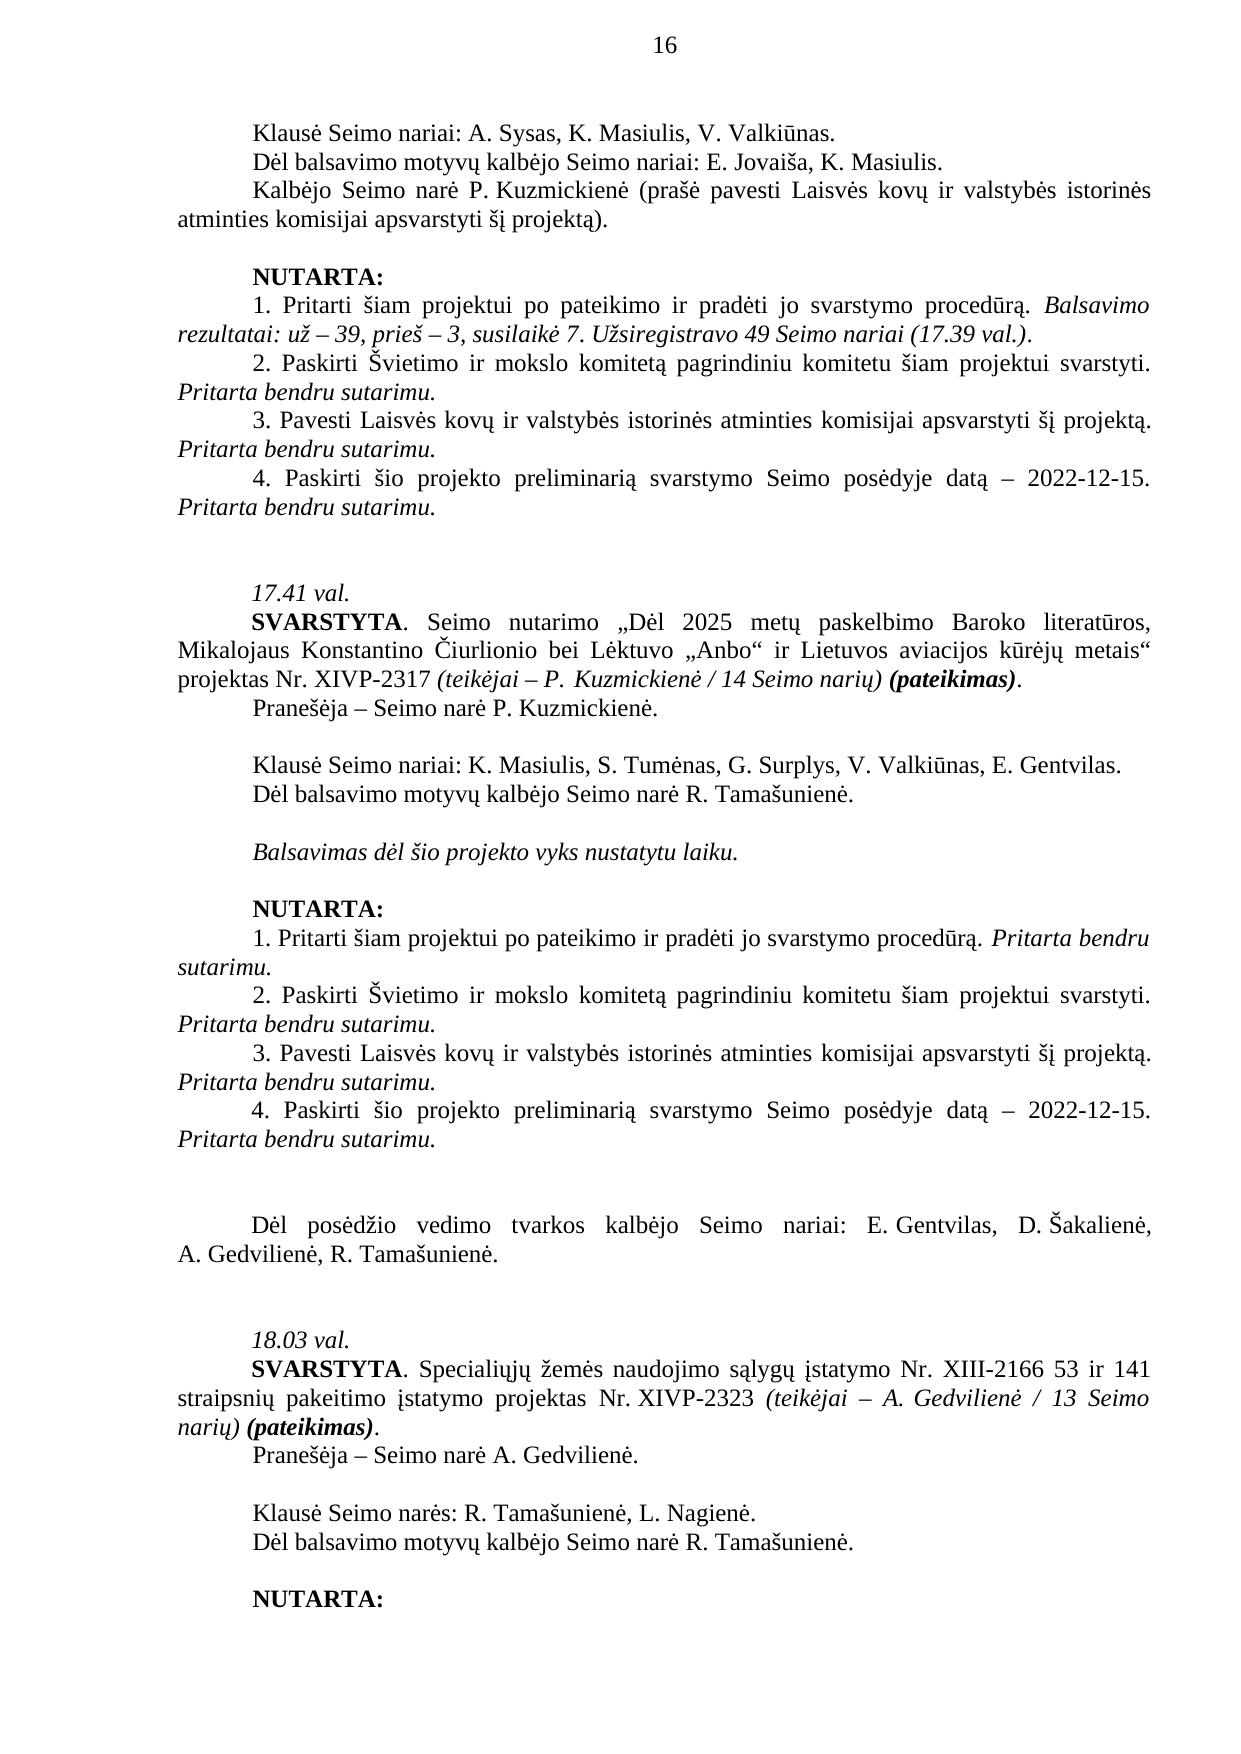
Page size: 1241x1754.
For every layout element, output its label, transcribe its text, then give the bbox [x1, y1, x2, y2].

text 2. Paskirti Švietimo ir mokslo komitetą pagrindiniu komitetu šiam projektui svarstyti. Pritarta bendru sutarimu. [177, 348, 1152, 406]
text Dėl balsavimo motyvų kalbėjo Seimo nariai: E. Jovaiša, K. Masiulis. [177, 147, 1152, 176]
text 4. Paskirti šio projekto preliminarią svarstymo Seimo posėdyje datą – 2022-12-15. Pritarta bendru sutarimu. [177, 1096, 1152, 1153]
text Dėl balsavimo motyvų kalbėjo Seimo narė R. Tamašunienė. [177, 1527, 1152, 1556]
text NUTARTA: [177, 894, 1152, 923]
text Kalbėjo Seimo narė P. Kuzmickienė (prašė pavesti Laisvės kovų ir valstybės istorinės atminties komisijai apsvarstyti šį projektą). [177, 176, 1152, 233]
text Klausė Seimo nariai: K. Masiulis, S. Tumėnas, G. Surplys, V. Valkiūnas, E. Gentvilas. [177, 751, 1152, 779]
text 4. Paskirti šio projekto preliminarią svarstymo Seimo posėdyje datą – 2022-12-15. Pritarta bendru sutarimu. [177, 463, 1152, 521]
text 3. Pavesti Laisvės kovų ir valstybės istorinės atminties komisijai apsvarstyti šį projektą. Pritarta bendru sutarimu. [177, 1038, 1152, 1096]
text Klausė Seimo narės: R. Tamašunienė, L. Nagienė. [177, 1498, 1152, 1527]
text 3. Pavesti Laisvės kovų ir valstybės istorinės atminties komisijai apsvarstyti šį projektą. Pritarta bendru sutarimu. [177, 406, 1152, 463]
text 1. Pritarti šiam projektui po pateikimo ir pradėti jo svarstymo procedūrą. Balsavimo rezultatai: už – 39, prieš – 3, susilaikė 7. Užsiregistravo 49 Seimo nariai (17.39 val.). [177, 291, 1152, 348]
text NUTARTA: [177, 262, 1152, 291]
text 2. Paskirti Švietimo ir mokslo komitetą pagrindiniu komitetu šiam projektui svarstyti. Pritarta bendru sutarimu. [177, 981, 1152, 1038]
text SVARSTYTA. Seimo nutarimo „Dėl 2025 metų paskelbimo Baroko literatūros, Mikalojaus Konstantino Čiurlionio bei Lėktuvo „Anbo“ ir Lietuvos aviacijos kūrėjų metais“ projektas Nr. XIVP-2317 (teikėjai – P. Kuzmickienė / 14 Seimo narių) (pateikimas). [177, 607, 1152, 693]
text 18.03 val. [177, 1326, 1152, 1354]
text Klausė Seimo nariai: A. Sysas, K. Masiulis, V. Valkiūnas. [177, 118, 1152, 147]
text Pranešėja – Seimo narė A. Gedvilienė. [177, 1441, 1152, 1469]
text Balsavimas dėl šio projekto vyks nustatytu laiku. [177, 837, 1152, 866]
text 17.41 val. [177, 578, 1152, 607]
text 1. Pritarti šiam projektui po pateikimo ir pradėti jo svarstymo procedūrą. Pritarta bendru sutarimu. [177, 923, 1152, 981]
text NUTARTA: [177, 1584, 1152, 1613]
text Pranešėja – Seimo narė P. Kuzmickienė. [177, 693, 1152, 722]
text SVARSTYTA. Specialiųjų žemės naudojimo sąlygų įstatymo Nr. XIII-2166 53 ir 141 straipsnių pakeitimo įstatymo projektas Nr. XIVP-2323 (teikėjai – A. Gedvilienė / 13 Seimo narių) (pateikimas). [177, 1354, 1152, 1441]
text Dėl balsavimo motyvų kalbėjo Seimo narė R. Tamašunienė. [177, 779, 1152, 808]
text Dėl posėdžio vedimo tvarkos kalbėjo Seimo nariai: E. Gentvilas, D. Šakalienė, A. Gedvilienė, R. Tamašunienė. [177, 1211, 1152, 1268]
